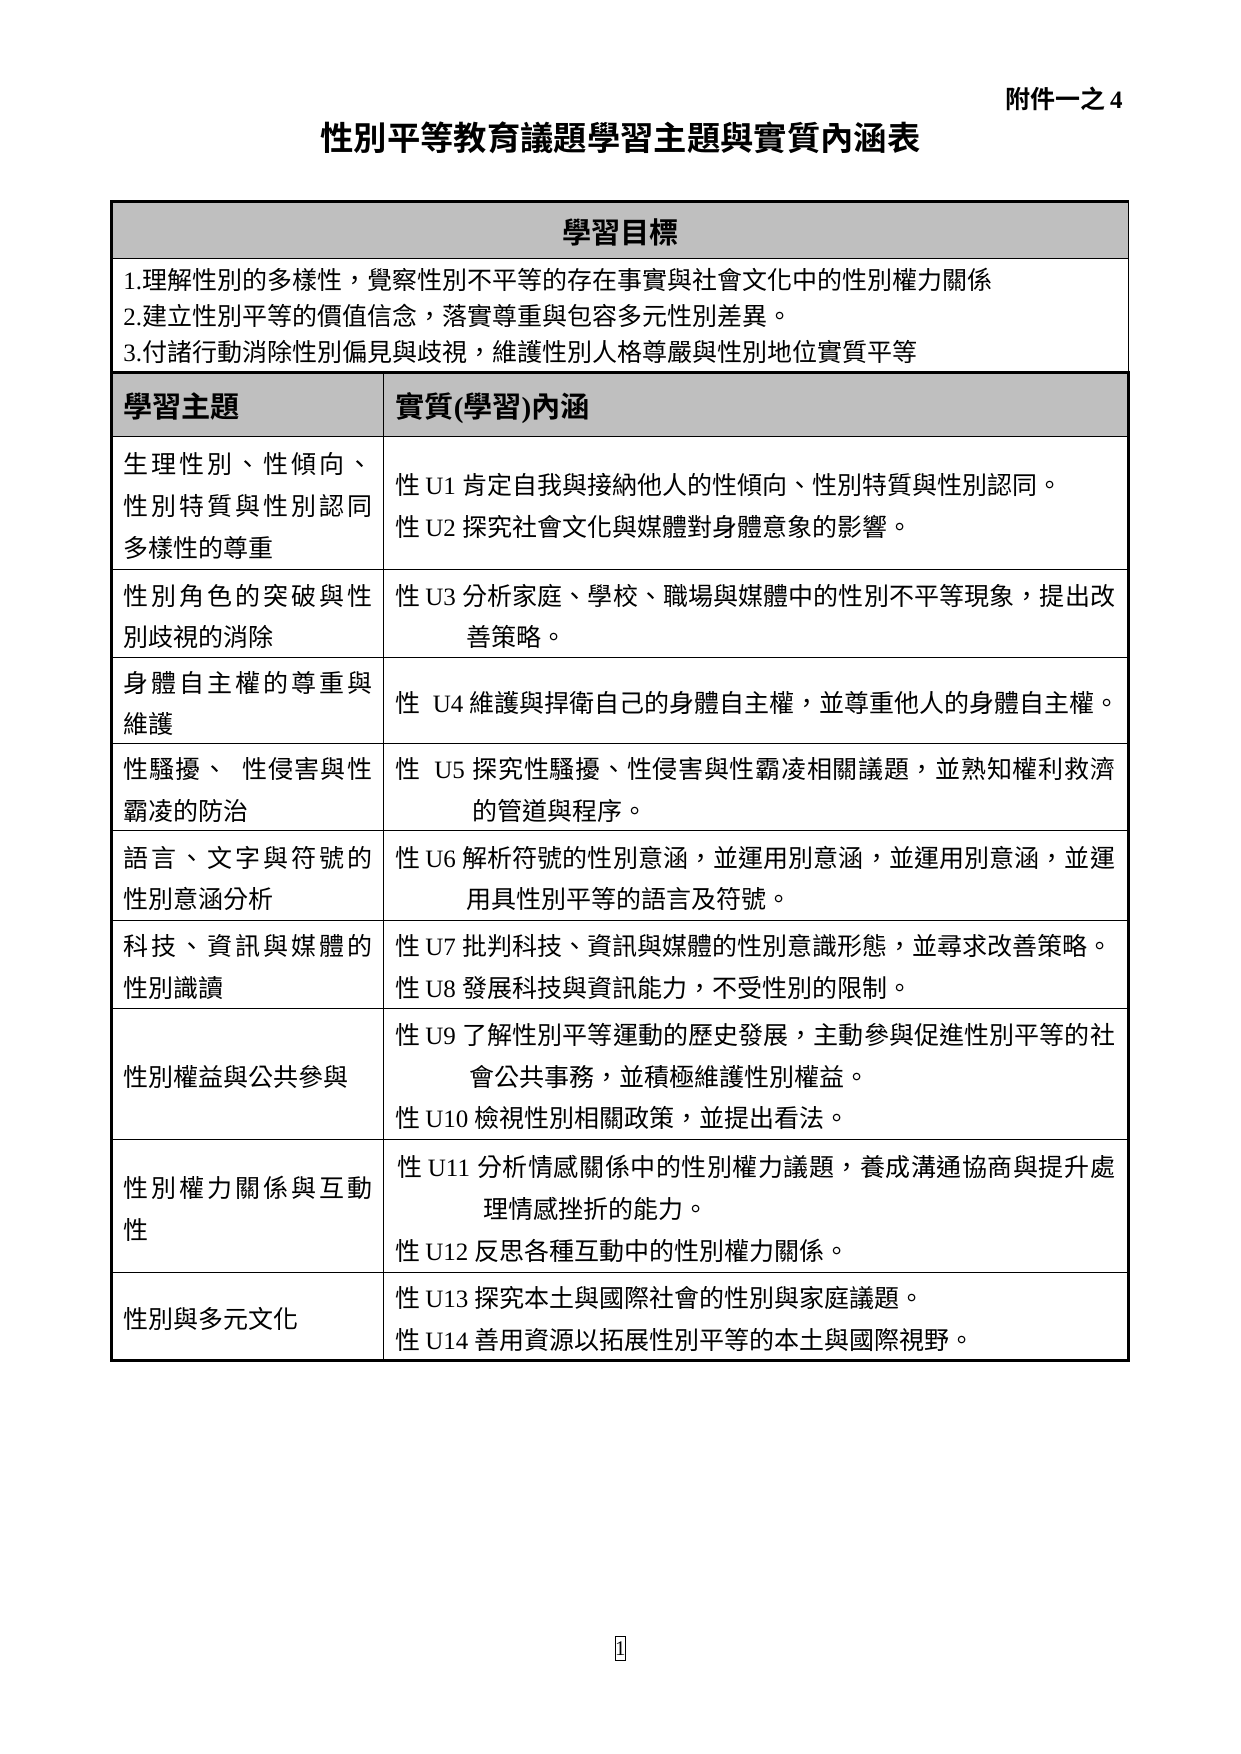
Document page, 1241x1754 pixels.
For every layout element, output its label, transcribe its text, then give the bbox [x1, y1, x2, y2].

table_cell 性U6 解析符號的性別意涵，並運用別意涵，並運用別意涵，並運用具性別平等的語言及符號。 [384, 831, 1127, 920]
table_cell 性U3 分析家庭、學校、職場與媒體中的性別不平等現象，提出改善策略。 [384, 570, 1127, 657]
table_cell 性 U4 維護與捍衛自己的身體自主權，並尊重他人的身體自主權。 [384, 658, 1127, 743]
text 性別平等教育議題學習主題與實質內涵表 [118, 117, 1122, 158]
table_cell 性U13 探究本土與國際社會的性別與家庭議題。 性U14 善用資源以拓展性別平等的本土與國際視野。 [384, 1273, 1127, 1359]
table_cell 學習主題 [113, 374, 383, 436]
table_cell 性騷擾、 性侵害與性霸凌的防治 [113, 744, 383, 830]
table_cell 性U7 批判科技、資訊與媒體的性別意識形態，並尋求改善策略。 性U8 發展科技與資訊能力，不受性別的限制。 [384, 921, 1127, 1007]
table_cell 性別角色的突破與性別歧視的消除 [113, 570, 383, 657]
table_cell 生理性別、性傾向、性別特質與性別認同多樣性的尊重 [113, 437, 383, 569]
text 附件一之4 [118, 75, 1122, 117]
table_cell 身體自主權的尊重與維護 [113, 658, 383, 743]
table_cell 性U11 分析情感關係中的性別權力議題，養成溝通協商與提升處理情感挫折的能力。 性U12 反思各種互動中的性別權力關係。 [384, 1140, 1127, 1272]
table_cell 性U9 了解性別平等運動的歷史發展，主動參與促進性別平等的社會公共事務，並積極維護性別權益。 性U10 檢視性別相關政策，並提出看法。 [384, 1009, 1127, 1139]
table_cell 性U1 肯定自我與接納他人的性傾向、性別特質與性別認同。 性U2 探究社會文化與媒體對身體意象的影響。 [384, 437, 1127, 569]
table_cell 1.理解性別的多樣性，覺察性別不平等的存在事實與社會文化中的性別權力關係 2.建立性別平等的價值信念，落實尊重與包容多元性別差異。 3.付諸行動消除性別偏見與歧視，維護性別人格尊嚴與性別地位實質平等 [113, 259, 1128, 371]
table_cell 性別權益與公共參與 [113, 1009, 383, 1139]
table_cell 性別與多元文化 [113, 1273, 383, 1359]
table_cell 科技、資訊與媒體的性別識讀 [113, 921, 383, 1007]
table_header 學習目標 [113, 203, 1128, 258]
table_cell 性 U5 探究性騷擾、性侵害與性霸凌相關議題，並熟知權利救濟的管道與程序。 [384, 744, 1127, 830]
table_cell 性別權力關係與互動性 [113, 1140, 383, 1272]
table_cell 實質(學習)內涵 [384, 374, 1127, 436]
table_cell 語言、文字與符號的性別意涵分析 [113, 831, 383, 920]
